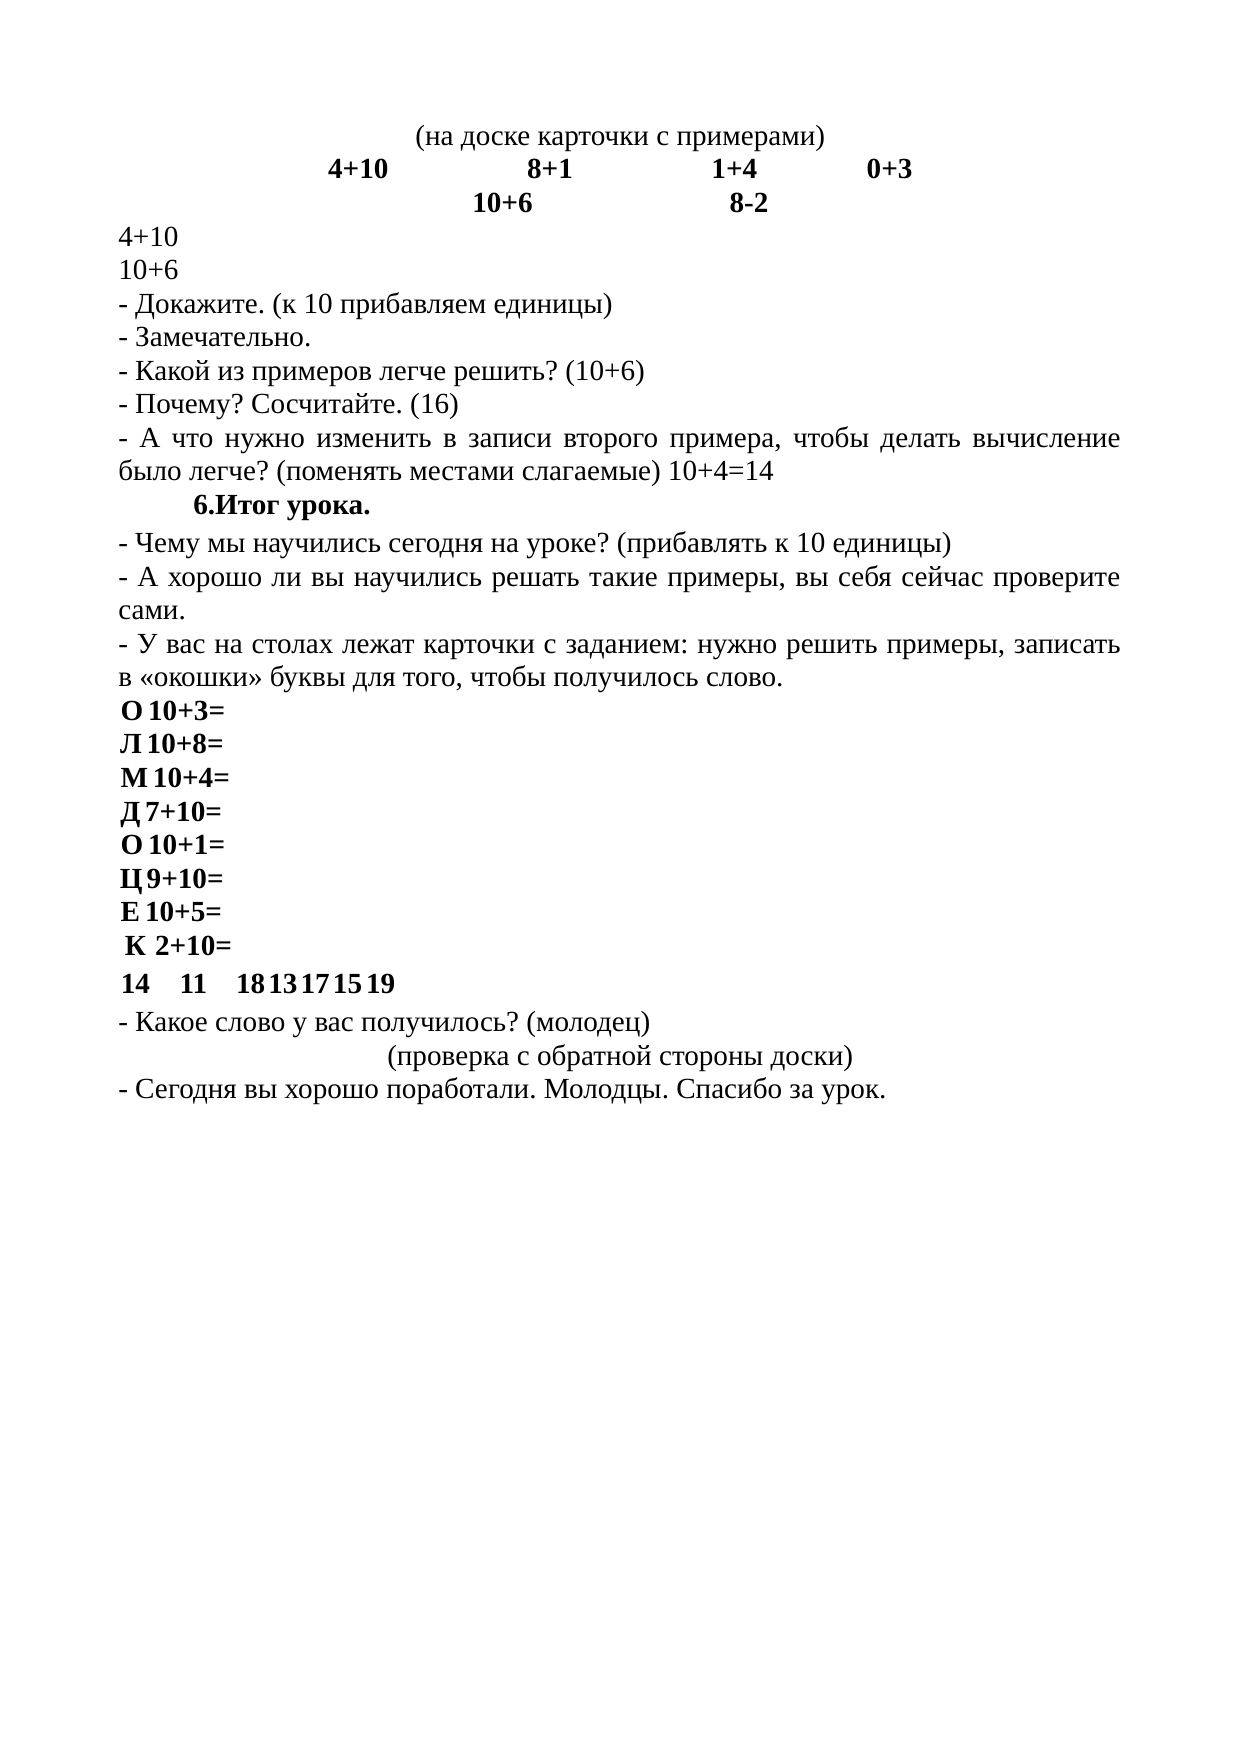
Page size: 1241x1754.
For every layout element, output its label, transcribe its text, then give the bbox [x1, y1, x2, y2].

text 10+6 8-2 [118, 185, 1122, 219]
table_cell 14 [118, 966, 152, 1000]
text - У вас на столах лежат карточки с заданием: нужно решить примеры, записать в «окошки» буквы для того, чтобы получилось слово. [118, 626, 1122, 693]
table_header Д [118, 794, 142, 827]
table_header М [118, 760, 150, 794]
table_header [230, 827, 234, 861]
text - Чему мы научились сегодня на уроке? (прибавлять к 10 единицы) [118, 525, 1122, 559]
table_header 9+10= [144, 861, 226, 894]
table_cell [267, 961, 299, 966]
table_cell [364, 1000, 397, 1004]
table_header [230, 693, 234, 727]
table_header [267, 928, 299, 961]
table_cell [267, 1000, 299, 1004]
table_cell [152, 961, 234, 966]
text - Какой из примеров легче решить? (10+6) [118, 353, 1122, 386]
text - Сегодня вы хорошо поработали. Молодцы. Спасибо за урок. [118, 1072, 1122, 1105]
text - Какое слово у вас получилось? (молодец) [118, 1004, 1122, 1038]
table_header 10+1= [145, 827, 227, 861]
table_header Е [118, 894, 142, 928]
table_cell [331, 1000, 363, 1004]
table_cell 11 [152, 966, 234, 1000]
table_cell 18 [234, 966, 267, 1000]
text (на доске карточки с примерами) [118, 118, 1122, 152]
table_cell 19 [364, 966, 397, 1000]
list Итог урока. [193, 487, 1122, 521]
table_cell [118, 961, 152, 966]
text - Докажите. (к 10 прибавляем единицы) [118, 286, 1122, 319]
table_header 7+10= [142, 794, 224, 827]
table_header Ц [118, 861, 144, 894]
text 10+6 [118, 252, 1122, 286]
text 4+10 8+1 1+4 0+3 [118, 152, 1122, 185]
table_cell [234, 961, 267, 966]
table_cell [152, 1000, 234, 1004]
table_header [364, 928, 397, 961]
table_cell [364, 961, 397, 966]
table_cell [299, 1000, 331, 1004]
table_header О [118, 693, 145, 727]
table_header [228, 727, 232, 760]
table_header 10+4= [150, 760, 232, 794]
table_header 10+5= [142, 894, 224, 928]
table_cell [118, 1000, 152, 1004]
table_header 10+3= [145, 693, 227, 727]
table_header [228, 861, 232, 894]
table_header [331, 928, 363, 961]
text (проверка с обратной стороны доски) [118, 1038, 1122, 1072]
table_cell [331, 961, 363, 966]
table_header 10+8= [144, 727, 226, 760]
table_cell 17 [299, 966, 331, 1000]
text - А хорошо ли вы научились решать такие примеры, вы себя сейчас проверите сами. [118, 559, 1122, 626]
table_header [234, 928, 267, 961]
table_header [227, 894, 231, 928]
text 4+10 [118, 219, 1122, 252]
table_cell 13 [267, 966, 299, 1000]
table_header О [118, 827, 145, 861]
text - Замечательно. [118, 319, 1122, 353]
table_header [299, 928, 331, 961]
table_cell 15 [331, 966, 363, 1000]
table_header 2+10= [152, 928, 234, 961]
table_header Л [118, 727, 144, 760]
table_cell [234, 1000, 267, 1004]
text - Почему? Сосчитайте. (16) [118, 386, 1122, 420]
table_header К [118, 928, 152, 961]
table_cell [299, 961, 331, 966]
table_header [227, 794, 231, 827]
text - А что нужно изменить в записи второго примера, чтобы делать вычисление было легче? (поменять местами слагаемые) 10+4=14 [118, 420, 1122, 487]
